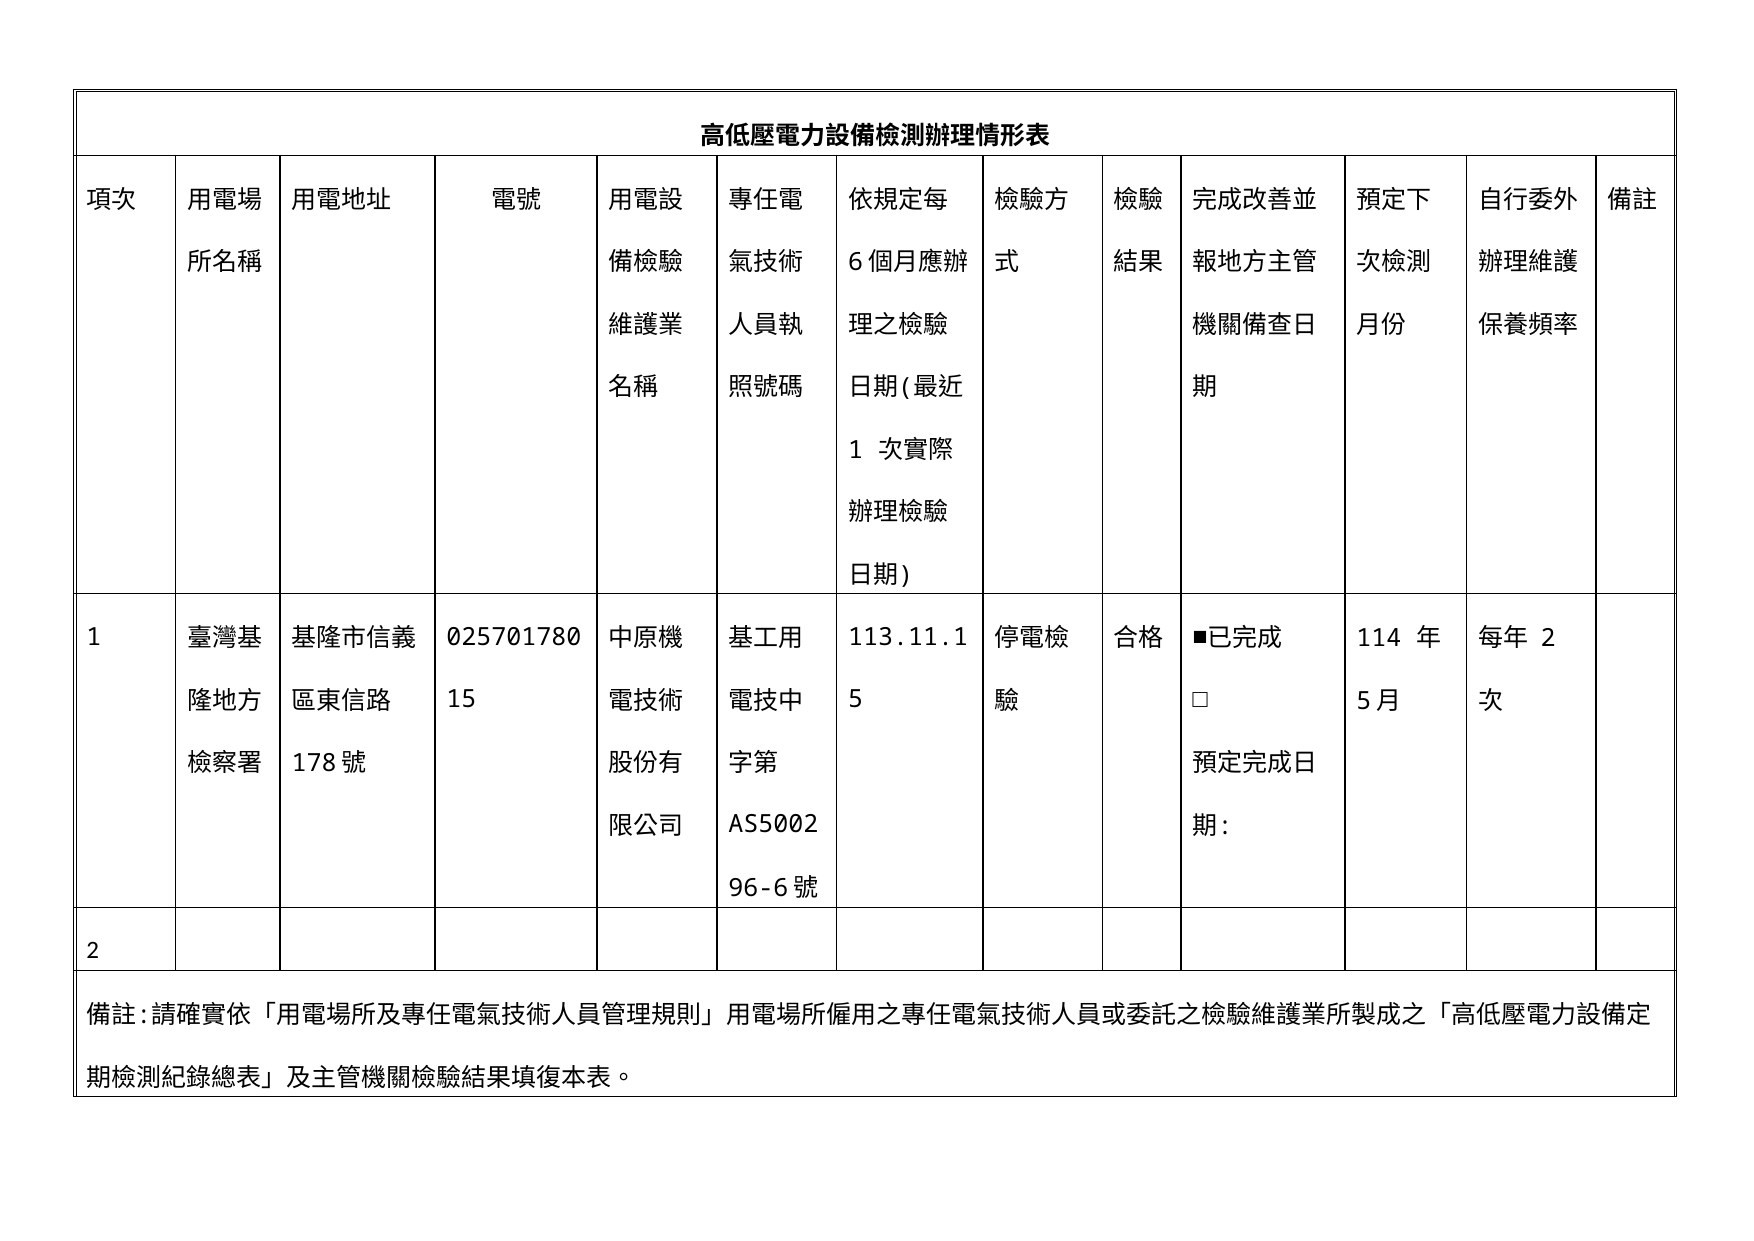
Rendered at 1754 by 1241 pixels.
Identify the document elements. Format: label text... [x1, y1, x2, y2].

table_cell 02570178015 [436, 594, 596, 907]
table_cell 基工用電技中字第AS500296-6號 [718, 594, 836, 907]
table_cell ■已完成 □ 預定完成日期: [1182, 594, 1344, 907]
table_cell 自行委外辦理維護保養頻率 [1467, 156, 1595, 593]
table_cell 項次 [77, 156, 175, 593]
table_cell 備註:請確實依「用電場所及專任電氣技術人員管理規則」用電場所僱用之專任電氣技術人員或委託之檢驗維護業所製成之「高低壓電力設備定期檢測紀錄總表」及主管機關檢驗結果填復本表。 [77, 971, 1674, 1096]
table_cell 基隆市信義區東信路178號 [281, 594, 434, 907]
table_cell 檢驗結果 [1103, 156, 1180, 593]
table_cell 中原機電技術股份有限公司 [598, 594, 716, 907]
table_cell 113.11.15 [837, 594, 982, 907]
table_cell 1 [77, 594, 175, 907]
table_cell 合格 [1103, 594, 1180, 907]
table_cell [984, 908, 1102, 970]
table_cell 用電設備檢驗維護業名稱 [598, 156, 716, 593]
table_cell [1597, 908, 1674, 970]
table_cell 每年 2 次 [1467, 594, 1595, 907]
table_cell [176, 908, 279, 970]
table_cell 檢驗方式 [984, 156, 1102, 593]
table_cell 備註 [1597, 156, 1674, 593]
table_header 高低壓電力設備檢測辦理情形表 [77, 92, 1674, 154]
table_cell 預定下次檢測月份 [1346, 156, 1466, 593]
table_cell [1597, 594, 1674, 907]
table_cell [1103, 908, 1180, 970]
table_cell 臺灣基隆地方檢察署 [176, 594, 279, 907]
table_cell [281, 908, 434, 970]
table_cell 用電地址 [281, 156, 434, 593]
table_cell 電號 [436, 156, 596, 593]
table_cell [436, 908, 596, 970]
table_cell [598, 908, 716, 970]
table_cell 114 年 5月 [1346, 594, 1466, 907]
table_cell [718, 908, 836, 970]
table_cell 依規定每 6個月應辦理之檢驗日期(最近 1 次實際辦理檢驗日期) [837, 156, 982, 593]
table_cell 用電場所名稱 [176, 156, 279, 593]
table_cell [1346, 908, 1466, 970]
table_cell 完成改善並報地方主管機關備查日期 [1182, 156, 1344, 593]
table_cell [1467, 908, 1595, 970]
table_cell [837, 908, 982, 970]
table_cell 專任電氣技術人員執照號碼 [718, 156, 836, 593]
table_cell [1182, 908, 1344, 970]
table_cell 停電檢驗 [984, 594, 1102, 907]
table_cell 2 [77, 908, 175, 970]
